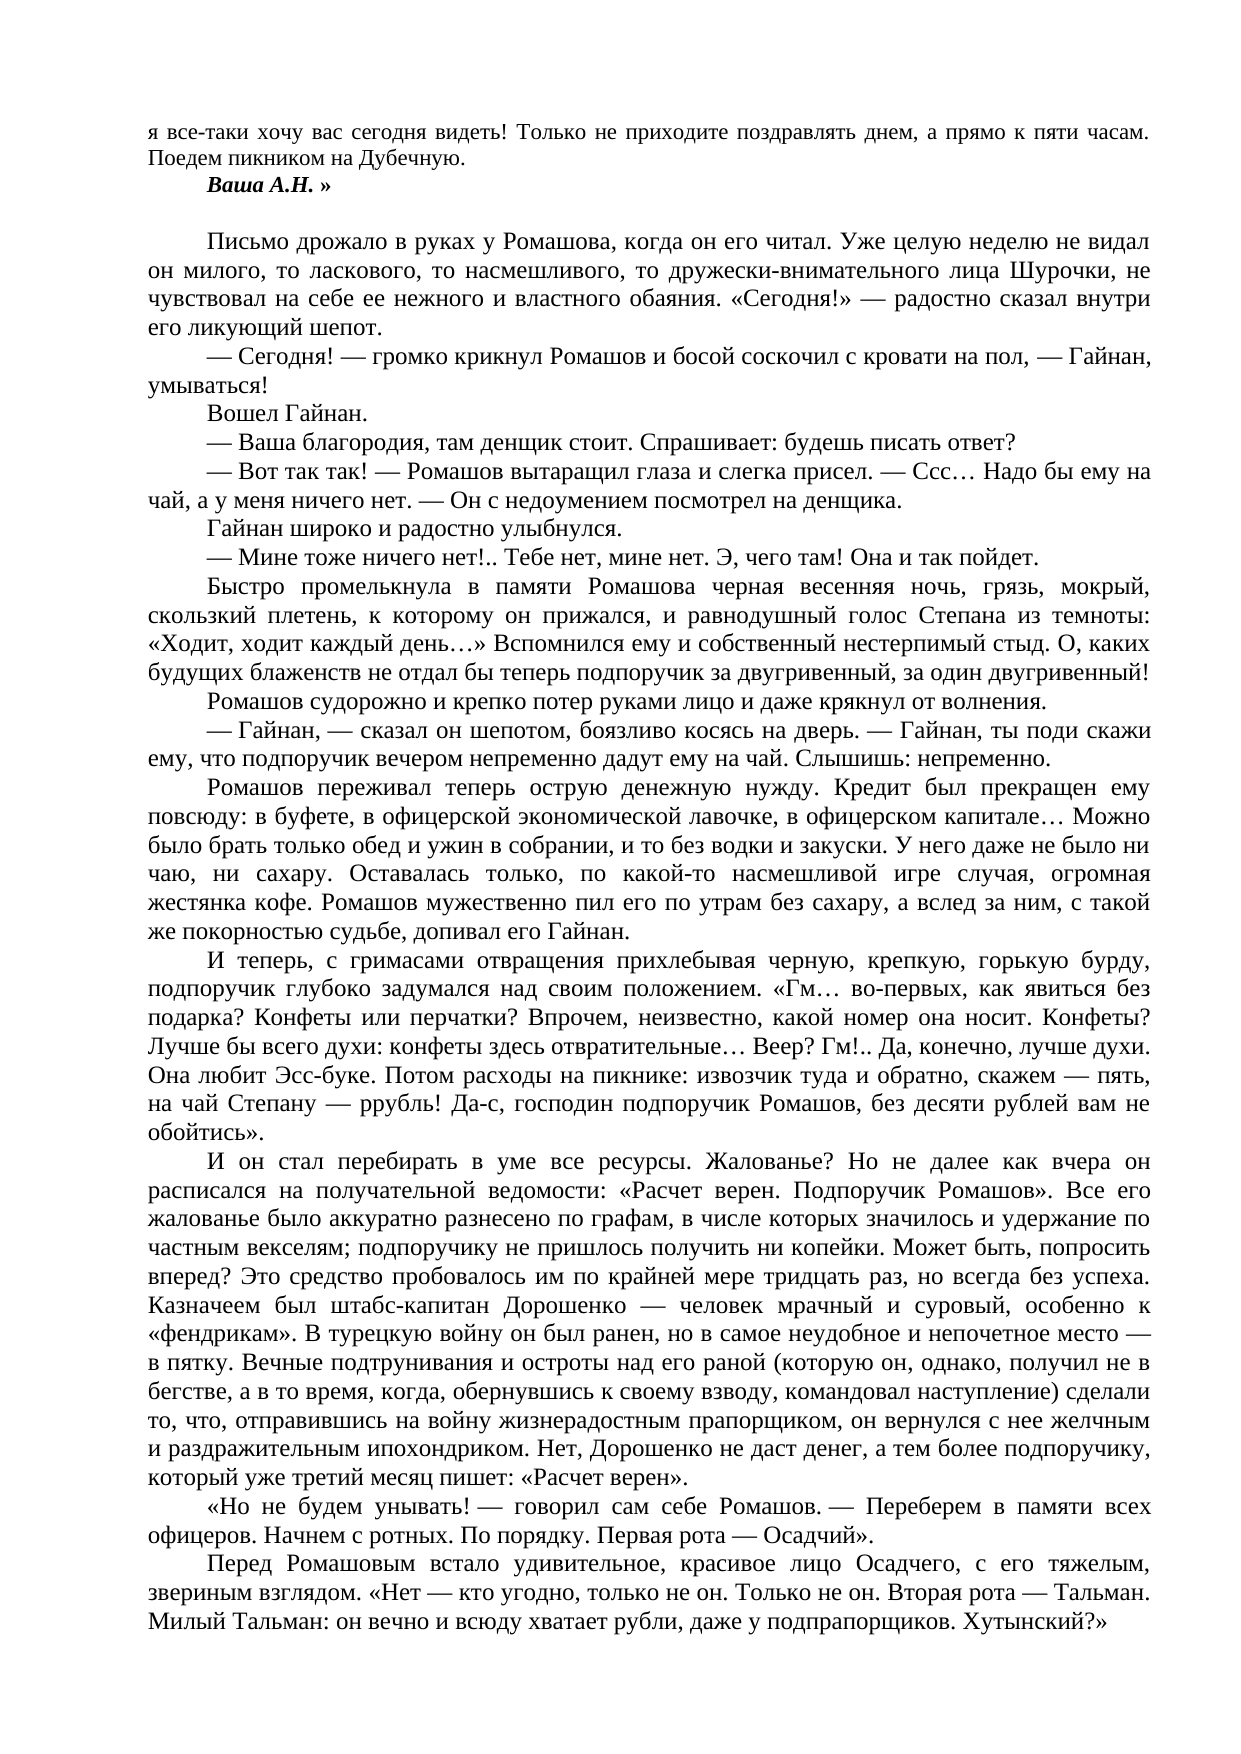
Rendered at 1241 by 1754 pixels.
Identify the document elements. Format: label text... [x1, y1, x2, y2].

text я все-таки хочу вас сегодня видеть! Только не приходите поздравлять днем, а прямо к пяти часам. Поедем пикником на Дубечную. [148, 118, 1152, 171]
text — Ваша благородия, там денщик стоит. Спрашивает: будешь писать ответ? [148, 427, 1152, 456]
text Письмо дрожало в руках у Ромашова, когда он его читал. Уже целую неделю не видал он милого, то ласкового, то насмешливого, то дружески-внимательного лица Шурочки, не чувствовал на себе ее нежного и властного обаяния. «Сегодня!» — радостно сказал внутри его ликующий шепот. [148, 226, 1152, 341]
text Ваша А.Н. » [148, 171, 1152, 197]
text «Но не будем унывать! — говорил сам себе Ромашов. — Переберем в памяти всех офицеров. Начнем с ротных. По порядку. Первая рота — Осадчий». [148, 1491, 1152, 1548]
text И теперь, с гримасами отвращения прихлебывая черную, крепкую, горькую бурду, подпоручик глубоко задумался над своим положением. «Гм… во-первых, как явиться без подарка? Конфеты или перчатки? Впрочем, неизвестно, какой номер она носит. Конфеты? Лучше бы всего духи: конфеты здесь отвратительные… Веер? Гм!.. Да, конечно, лучше духи. Она любит Эсс-буке. Потом расходы на пикнике: извозчик туда и обратно, скажем — пять, на чай Степану — ррубль! Да-с, господин подпоручик Ромашов, без десяти рублей вам не обойтись». [148, 945, 1152, 1146]
text Гайнан широко и радостно улыбнулся. [148, 513, 1152, 542]
text И он стал перебирать в уме все ресурсы. Жалованье? Но не далее как вчера он расписался на получательной ведомости: «Расчет верен. Подпоручик Ромашов». Все его жалованье было аккуратно разнесено по графам, в числе которых значилось и удержание по частным векселям; подпоручику не пришлось получить ни копейки. Может быть, попросить вперед? Это средство пробовалось им по крайней мере тридцать раз, но всегда без успеха. Казначеем был штабс-капитан Дорошенко — человек мрачный и суровый, особенно к «фендрикам». В турецкую войну он был ранен, но в самое неудобное и непочетное место — в пятку. Вечные подтрунивания и остроты над его раной (которую он, однако, получил не в бегстве, а в то время, когда, обернувшись к своему взводу, командовал наступление) сделали то, что, отправившись на войну жизнерадостным прапорщиком, он вернулся с нее желчным и раздражительным ипохондриком. Нет, Дорошенко не даст денег, а тем более подпоручику, который уже третий месяц пишет: «Расчет верен». [148, 1146, 1152, 1491]
text Вошел Гайнан. [148, 398, 1152, 427]
text — Гайнан, — сказал он шепотом, боязливо косясь на дверь. — Гайнан, ты поди скажи ему, что подпоручик вечером непременно дадут ему на чай. Слышишь: непременно. [148, 715, 1152, 772]
text — Мине тоже ничего нет!.. Тебе нет, мине нет. Э, чего там! Она и так пойдет. [148, 542, 1152, 571]
text Ромашов переживал теперь острую денежную нужду. Кредит был прекращен ему повсюду: в буфете, в офицерской экономической лавочке, в офицерском капитале… Можно было брать только обед и ужин в собрании, и то без водки и закуски. У него даже не было ни чаю, ни сахару. Оставалась только, по какой-то насмешливой игре случая, огромная жестянка кофе. Ромашов мужественно пил его по утрам без сахару, а вслед за ним, с такой же покорностью судьбе, допивал его Гайнан. [148, 772, 1152, 945]
text Перед Ромашовым встало удивительное, красивое лицо Осадчего, с его тяжелым, звериным взглядом. «Нет — кто угодно, только не он. Только не он. Вторая рота — Тальман. Милый Тальман: он вечно и всюду хватает рубли, даже у подпрапорщиков. Хутынский?» [148, 1548, 1152, 1635]
text Быстро промелькнула в памяти Ромашова черная весенняя ночь, грязь, мокрый, скользкий плетень, к которому он прижался, и равнодушный голос Степана из темноты: «Ходит, ходит каждый день…» Вспомнился ему и собственный нестерпимый стыд. О, каких будущих блаженств не отдал бы теперь подпоручик за двугривенный, за один двугривенный! [148, 571, 1152, 686]
text — Вот так так! — Ромашов вытаращил глаза и слегка присел. — Ссс… Надо бы ему на чай, а у меня ничего нет. — Он с недоумением посмотрел на денщика. [148, 456, 1152, 513]
text Ромашов судорожно и крепко потер руками лицо и даже крякнул от волнения. [148, 686, 1152, 715]
text — Сегодня! — громко крикнул Ромашов и босой соскочил с кровати на пол, — Гайнан, умываться! [148, 341, 1152, 398]
